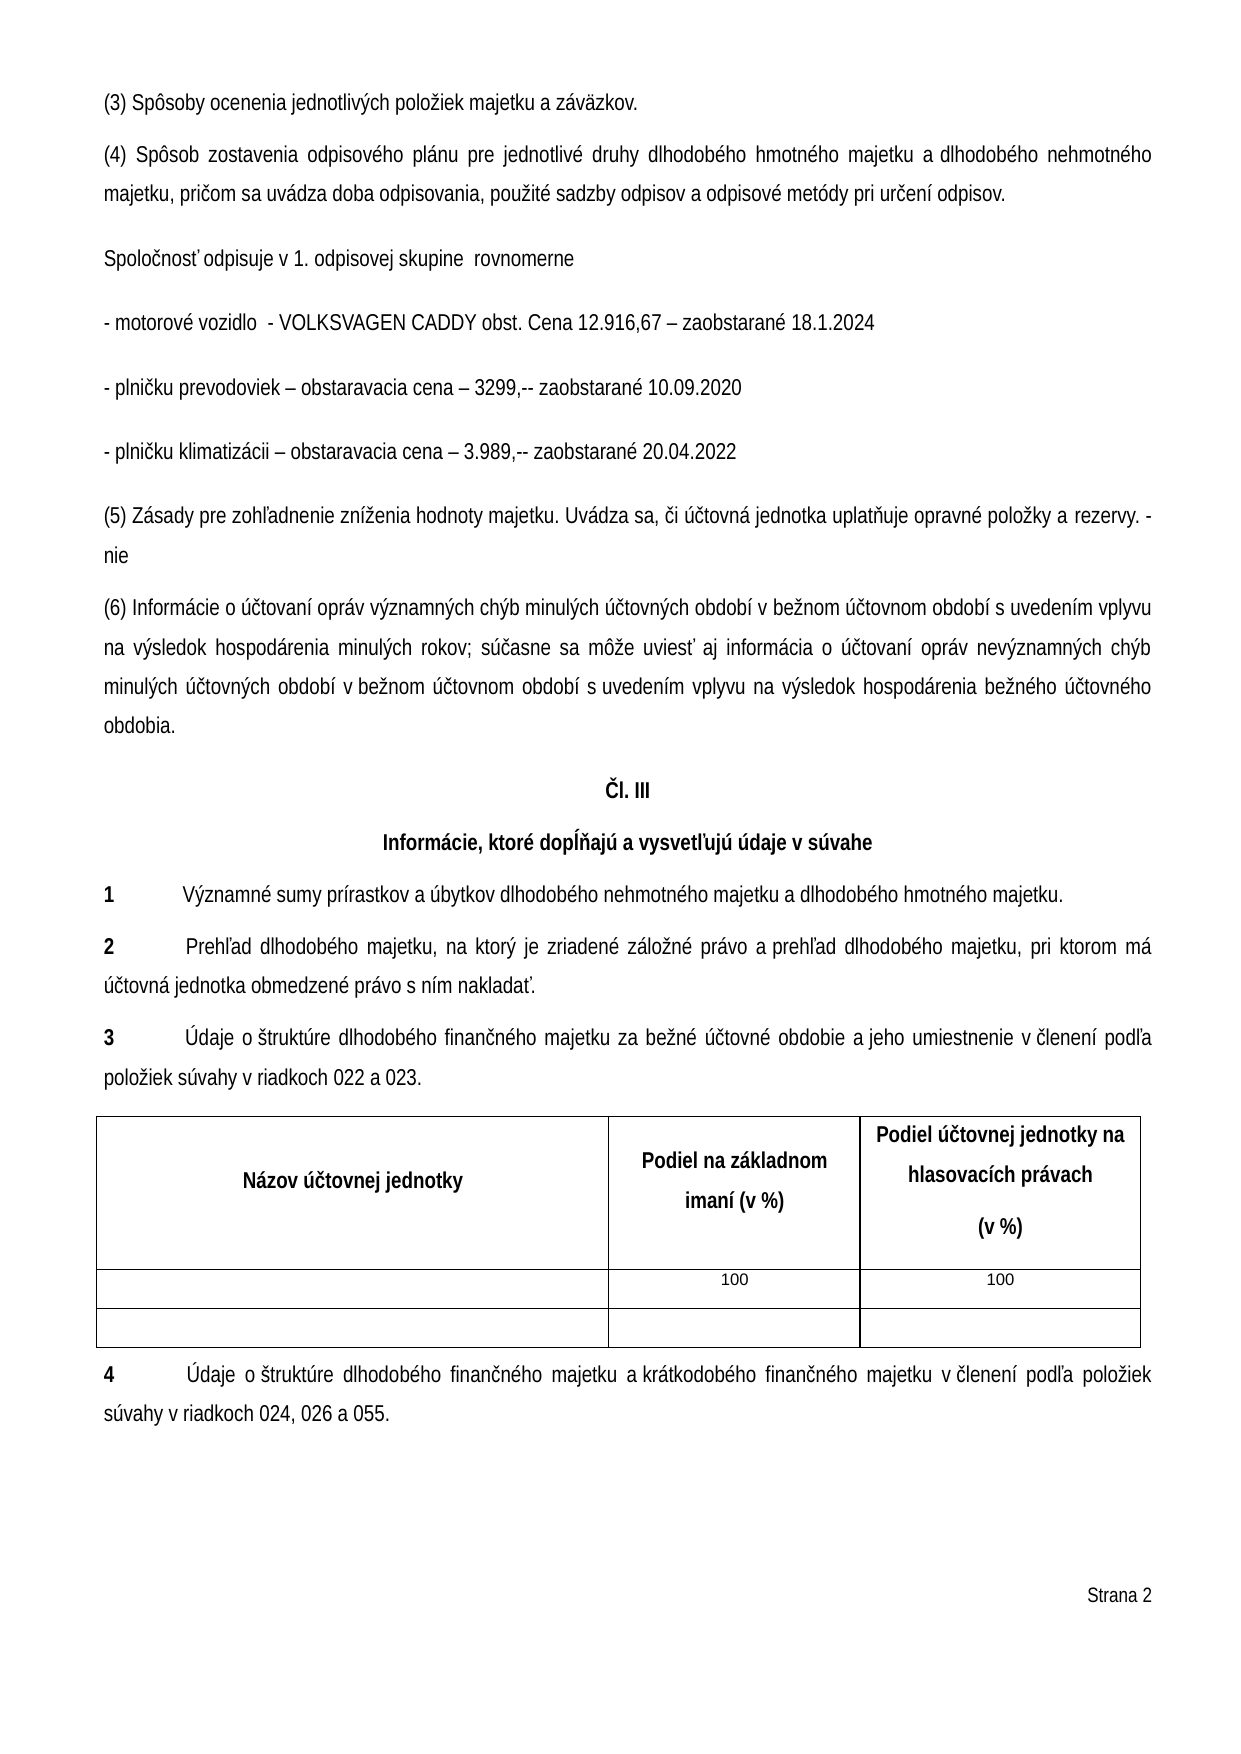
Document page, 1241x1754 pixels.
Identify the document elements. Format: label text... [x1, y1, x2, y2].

table_header Názov účtovnej jednotky [97, 1117, 608, 1269]
table_cell 100 [609, 1270, 859, 1308]
subtitle Čl. III [103, 777, 1152, 803]
text Spoločnosť odpisuje v 1. odpisovej skupine rovnomerne [103, 244, 1152, 271]
table_cell [609, 1309, 859, 1347]
table_cell [97, 1270, 608, 1308]
list Prehľad dlhodobého majetku, na ktorý je zriadené záložné právo a prehľad dlhodobého majetku, pri ktorom má účtovná jednotka obmedzené právo s ním nakladať. [103, 933, 1152, 999]
text - plničku prevodoviek – obstaravacia cena – 3299,-- zaobstarané 10.09.2020 [103, 373, 1152, 400]
list Významné sumy prírastkov a úbytkov dlhodobého nehmotného majetku a dlhodobého hmotného majetku. [103, 881, 1152, 907]
list Údaje o štruktúre dlhodobého finančného majetku a krátkodobého finančného majetku v členení podľa položiek súvahy v riadkoch 024, 026 a 055. [103, 1361, 1152, 1426]
text - plničku klimatizácii – obstaravacia cena – 3.989,-- zaobstarané 20.04.2022 [103, 438, 1152, 464]
table_header Podiel účtovnej jednotky na hlasovacích právach (v %) [861, 1117, 1140, 1269]
text (5) Zásady pre zohľadnenie zníženia hodnoty majetku. Uvádza sa, či účtovná jednotka uplatňuje opravné položky a rezervy. - nie [103, 502, 1152, 568]
text (6) Informácie o účtovaní opráv významných chýb minulých účtovných období v bežnom účtovnom období s uvedením vplyvu na výsledok hospodárenia minulých rokov; súčasne sa môže uviesť aj informácia o účtovaní opráv nevýznamných chýb minulých účtovných období v bežnom účtovnom období s uvedením vplyvu na výsledok hospodárenia bežného účtovného obdobia. [103, 594, 1152, 739]
table_cell [97, 1309, 608, 1347]
subtitle Informácie, ktoré dopĺňajú a vysvetľujú údaje v súvahe [103, 829, 1152, 855]
text - motorové vozidlo - VOLKSVAGEN CADDY obst. Cena 12.916,67 – zaobstarané 18.1.2024 [103, 309, 1152, 335]
table_cell 100 [861, 1270, 1140, 1308]
text (3) Spôsoby ocenenia jednotlivých položiek majetku a záväzkov. [103, 89, 1152, 115]
list Údaje o štruktúre dlhodobého finančného majetku za bežné účtovné obdobie a jeho umiestnenie v členení podľa položiek súvahy v riadkoch 022 a 023. [103, 1024, 1152, 1090]
table_header Podiel na základnom imaní (v %) [609, 1117, 859, 1269]
table_cell [861, 1309, 1140, 1347]
text (4) Spôsob zostavenia odpisového plánu pre jednotlivé druhy dlhodobého hmotného majetku a dlhodobého nehmotného majetku, pričom sa uvádza doba odpisovania, použité sadzby odpisov a odpisové metódy pri určení odpisov. [103, 141, 1152, 206]
